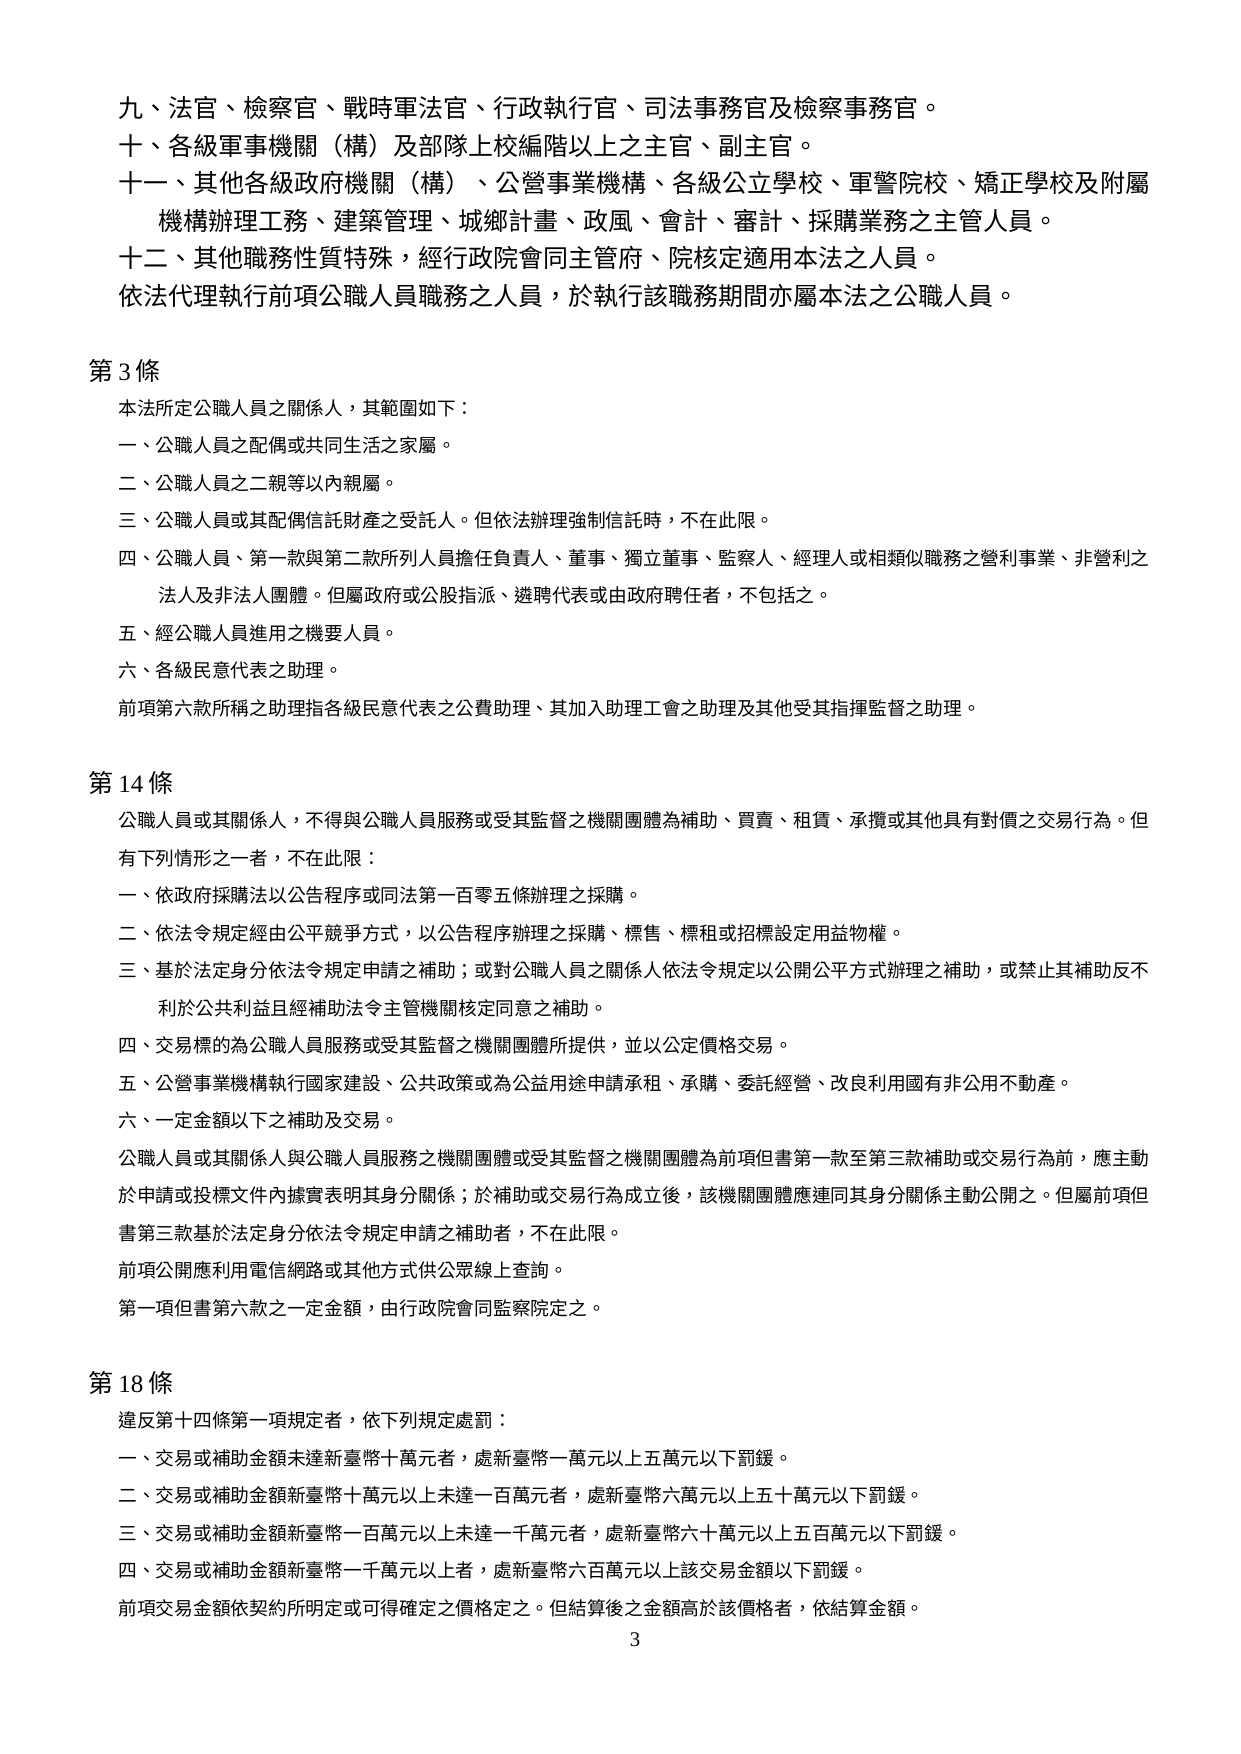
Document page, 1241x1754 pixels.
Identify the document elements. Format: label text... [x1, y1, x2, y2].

text 四、公職人員、第一款與第二款所列人員擔任負責人、董事、獨立董事、監察人、經理人或相類似職務之營利事業、非營利之法人及非法人團體。但屬政府或公股指派、遴聘代表或由政府聘任者，不包括之。 [118, 532, 1152, 607]
text 十、各級軍事機關（構）及部隊上校編階以上之主官、副主官。 [118, 119, 1152, 157]
text 三、交易或補助金額新臺幣一百萬元以上未達一千萬元者，處新臺幣六十萬元以上五百萬元以下罰鍰。 [118, 1507, 1152, 1544]
text 十二、其他職務性質特殊，經行政院會同主管府、院核定適用本法之人員。 [118, 232, 1152, 269]
text 三、基於法定身分依法令規定申請之補助；或對公職人員之關係人依法令規定以公開公平方式辦理之補助，或禁止其補助反不利於公共利益且經補助法令主管機關核定同意之補助。 [118, 944, 1152, 1019]
text 六、一定金額以下之補助及交易。 [118, 1094, 1152, 1132]
text 四、交易或補助金額新臺幣一千萬元以上者，處新臺幣六百萬元以上該交易金額以下罰鍰。 [118, 1544, 1152, 1582]
text 一、交易或補助金額未達新臺幣十萬元者，處新臺幣一萬元以上五萬元以下罰鍰。 [118, 1432, 1152, 1469]
text 本法所定公職人員之關係人，其範圍如下： [118, 382, 1152, 419]
text 公職人員或其關係人，不得與公職人員服務或受其監督之機關團體為補助、買賣、租賃、承攬或其他具有對價之交易行為。但有下列情形之一者，不在此限： [118, 794, 1152, 869]
text 第3條 [44, 344, 1240, 382]
text 五、公營事業機構執行國家建設、公共政策或為公益用途申請承租、承購、委託經營、改良利用國有非公用不動產。 [118, 1057, 1152, 1094]
text 二、公職人員之二親等以內親屬。 [118, 457, 1152, 494]
text 十一、其他各級政府機關（構）、公營事業機構、各級公立學校、軍警院校、矯正學校及附屬機構辦理工務、建築管理、城鄉計畫、政風、會計、審計、採購業務之主管人員。 [118, 157, 1152, 232]
text 一、公職人員之配偶或共同生活之家屬。 [118, 419, 1152, 457]
text 違反第十四條第一項規定者，依下列規定處罰： [118, 1394, 1152, 1432]
text 前項公開應利用電信網路或其他方式供公眾線上查詢。 [118, 1244, 1152, 1282]
text 前項第六款所稱之助理指各級民意代表之公費助理、其加入助理工會之助理及其他受其指揮監督之助理。 [118, 682, 1152, 719]
text 五、經公職人員進用之機要人員。 [118, 607, 1152, 644]
text 四、交易標的為公職人員服務或受其監督之機關團體所提供，並以公定價格交易。 [118, 1019, 1152, 1057]
text 第14條 [44, 757, 1240, 794]
text 前項交易金額依契約所明定或可得確定之價格定之。但結算後之金額高於該價格者，依結算金額。 [118, 1582, 1152, 1619]
text 二、交易或補助金額新臺幣十萬元以上未達一百萬元者，處新臺幣六萬元以上五十萬元以下罰鍰。 [118, 1469, 1152, 1507]
text 第一項但書第六款之一定金額，由行政院會同監察院定之。 [118, 1282, 1152, 1319]
text 第18條 [44, 1357, 1240, 1394]
text 公職人員或其關係人與公職人員服務之機關團體或受其監督之機關團體為前項但書第一款至第三款補助或交易行為前，應主動於申請或投標文件內據實表明其身分關係；於補助或交易行為成立後，該機關團體應連同其身分關係主動公開之。但屬前項但書第三款基於法定身分依法令規定申請之補助者，不在此限。 [118, 1132, 1152, 1244]
text 九、法官、檢察官、戰時軍法官、行政執行官、司法事務官及檢察事務官。 [118, 82, 1152, 119]
text 六、各級民意代表之助理。 [118, 644, 1152, 682]
text 一、依政府採購法以公告程序或同法第一百零五條辦理之採購。 [118, 869, 1152, 907]
text 二、依法令規定經由公平競爭方式，以公告程序辦理之採購、標售、標租或招標設定用益物權。 [118, 907, 1152, 944]
text 三、公職人員或其配偶信託財產之受託人。但依法辦理強制信託時，不在此限。 [118, 494, 1152, 532]
text 依法代理執行前項公職人員職務之人員，於執行該職務期間亦屬本法之公職人員。 [118, 269, 1152, 307]
